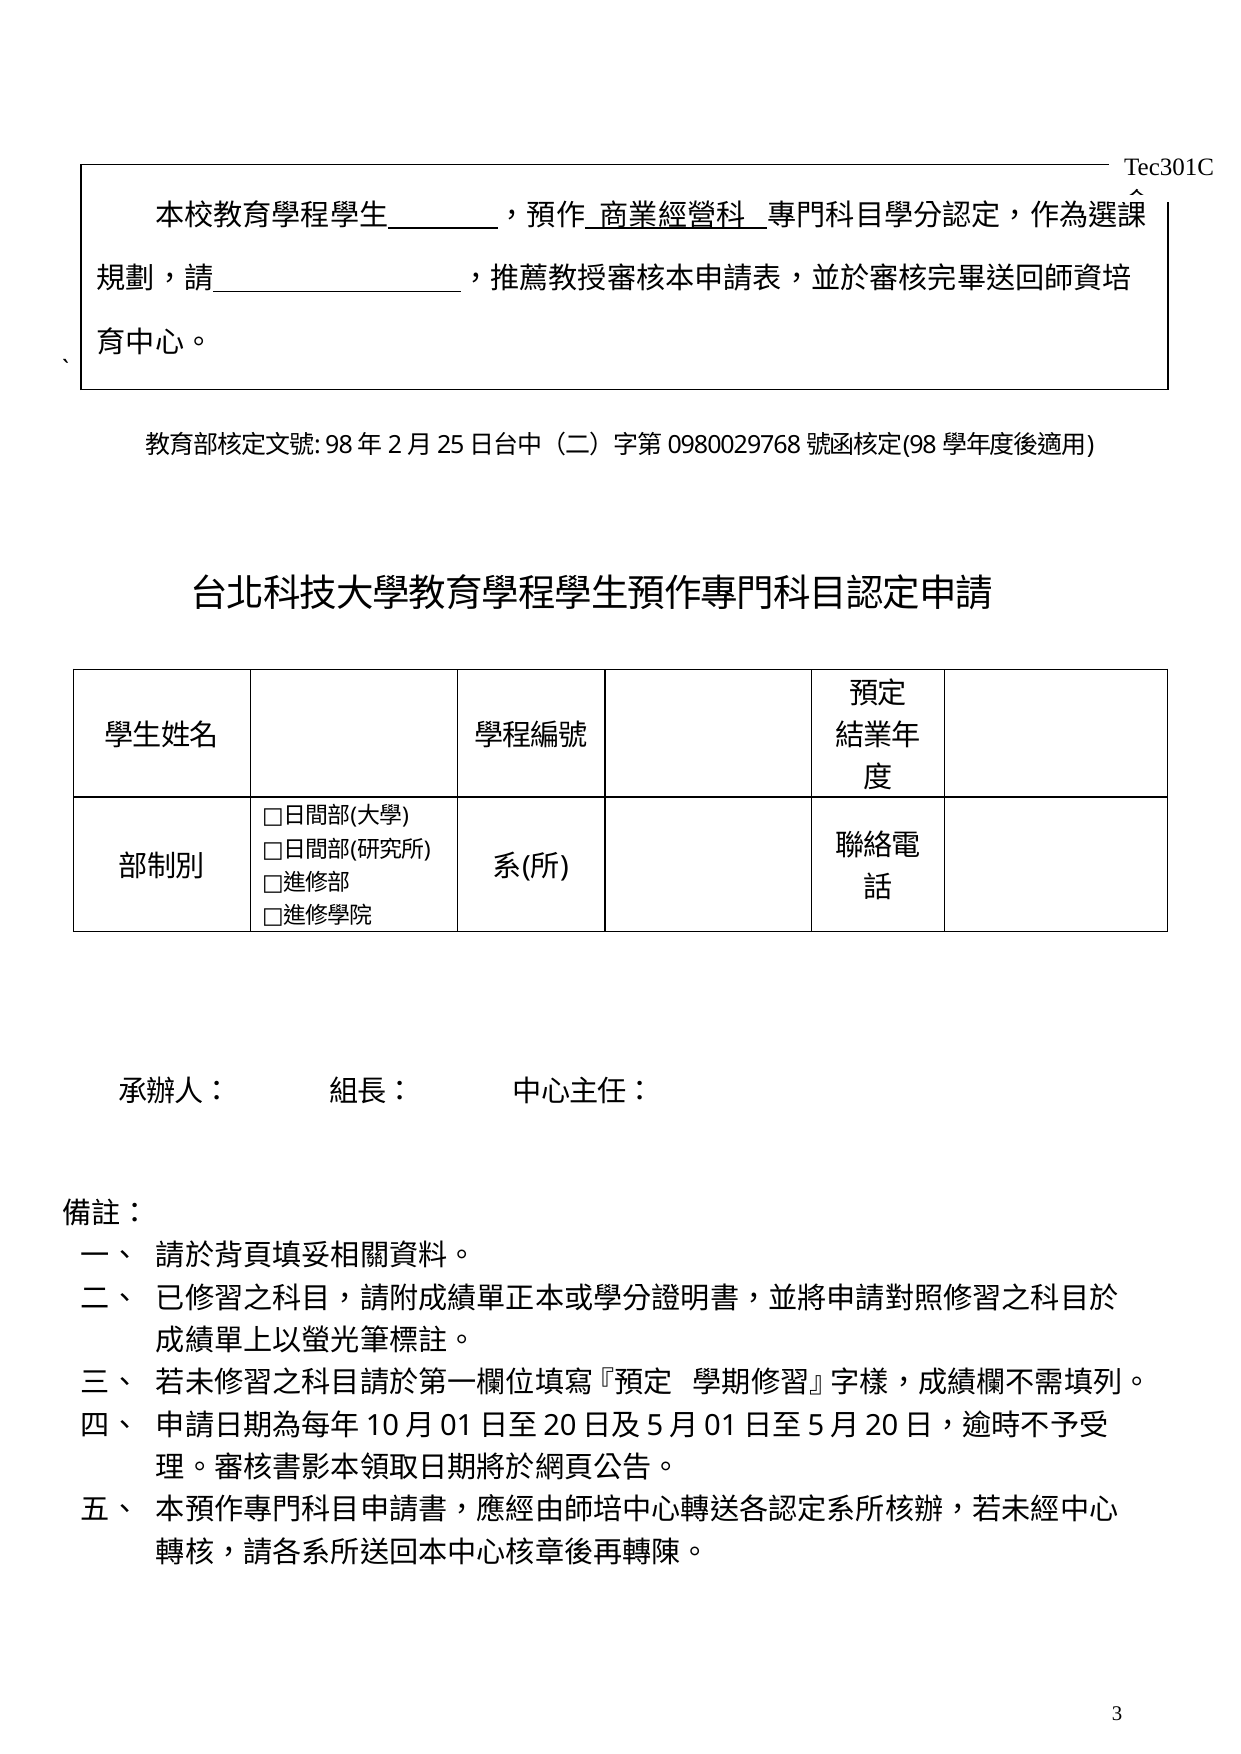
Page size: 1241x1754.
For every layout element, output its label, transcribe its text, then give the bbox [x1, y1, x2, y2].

text 教育部核定文號: 98年2月25日台中（二）字第0980029768號函核定(98學年度後適用) [118, 423, 1122, 461]
table_cell 系(所) [458, 798, 604, 931]
table_header [251, 670, 457, 796]
text ` [62, 352, 80, 386]
table_cell 部制別 [74, 798, 250, 931]
list 請於背頁填妥相關資料。 [81, 1232, 1122, 1274]
list 若未修習之科目請於第一欄位填寫『預定 學期修習』字樣，成績欄不需填列。 [81, 1359, 1122, 1401]
table_header 學生姓名 [74, 670, 250, 796]
table_cell 聯絡電話 [812, 798, 944, 931]
list 本預作專門科目申請書，應經由師培中心轉送各認定系所核辦，若未經中心轉核，請各系所送回本中心核章後再轉陳。 [81, 1486, 1122, 1570]
table_header [606, 670, 811, 796]
text 備註： [62, 1190, 1122, 1232]
table_cell [945, 798, 1167, 931]
table_cell □日間部(大學) □日間部(研究所) □進修部 □進修學院 [251, 798, 457, 931]
text 本校教育學程學生 ，預作 商業經營科 專門科目學分認定，作為選課規劃，請 ，推薦教授審核本申請表，並於審核完畢送回師資培育中心。 [96, 192, 1152, 361]
text 承辦人： 組長： 中心主任： [118, 1068, 1122, 1110]
text Tec301C金 [1124, 153, 1225, 194]
table_header [945, 670, 1167, 796]
list 申請日期為每年10月01日至20日及5月01日至5月20日，逾時不予受理。審核書影本領取日期將於網頁公告。 [81, 1401, 1122, 1486]
text 台北科技大學教育學程學生預作專門科目認定申請 [62, 563, 1122, 617]
table_header 預定 結業年度 [812, 670, 944, 796]
table_cell [606, 798, 811, 931]
table_header 學程編號 [458, 670, 604, 796]
list 已修習之科目，請附成績單正本或學分證明書，並將申請對照修習之科目於成績單上以螢光筆標註。 [81, 1274, 1122, 1359]
